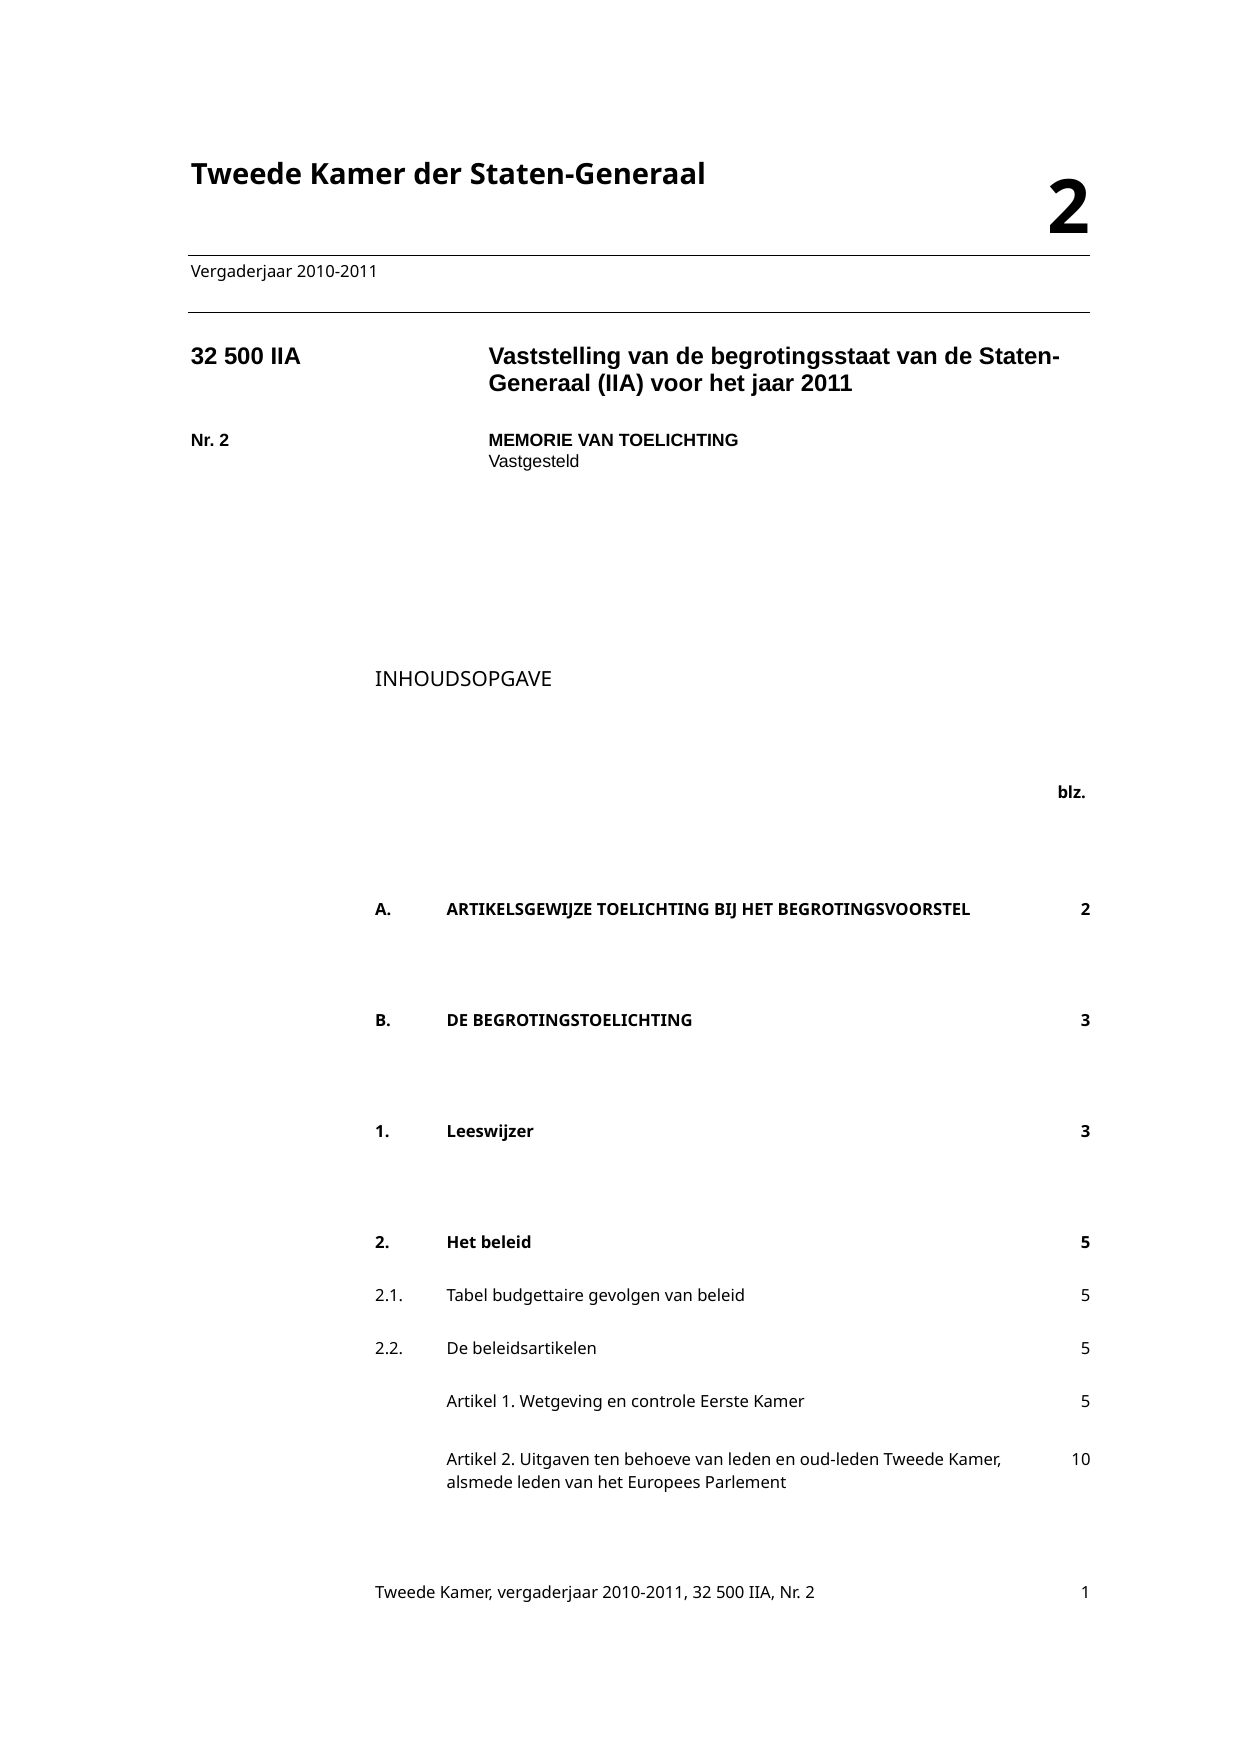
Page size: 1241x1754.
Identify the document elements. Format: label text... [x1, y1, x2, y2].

table_cell 5 [1019, 1231, 1090, 1284]
table_cell Leeswijzer [446, 1120, 1018, 1173]
table_cell 3 [1019, 1009, 1090, 1062]
table_cell 10 [1019, 1448, 1090, 1523]
table_cell [446, 950, 1018, 1009]
table_header 2 [910, 150, 1090, 255]
table_cell Nr. 2 [188, 427, 485, 546]
table_cell [375, 1062, 446, 1120]
table_cell [446, 1173, 1018, 1231]
table_cell 2.2. [375, 1337, 446, 1389]
table_cell 5 [1019, 1284, 1090, 1337]
table_cell ARTIKELSGEWIJZE TOELICHTING BIJ HET BEGROTINGSVOORSTEL [446, 898, 1018, 950]
table_cell 2. [375, 1231, 446, 1284]
table_header Tweede Kamer der Staten-Generaal [188, 150, 909, 255]
table_cell [375, 1448, 446, 1523]
table_cell Artikel 1. Wetgeving en controle Eerste Kamer [446, 1389, 1018, 1448]
table_cell A. [375, 898, 446, 950]
table_cell [446, 839, 1018, 898]
subtitle INHOUDSOPGAVE [375, 664, 1090, 693]
table_cell 5 [1019, 1337, 1090, 1389]
table_cell 1. [375, 1120, 446, 1173]
table_cell 3 [1019, 1120, 1090, 1173]
table_cell [1019, 950, 1090, 1009]
table_cell [485, 313, 1090, 339]
table_cell [485, 256, 1090, 312]
table_cell Vergaderjaar 2010-2011 [188, 256, 485, 312]
table_cell MEMORIE VAN TOELICHTING Vastgesteld [485, 427, 1090, 546]
table_cell [375, 839, 446, 898]
table_cell 5 [1019, 1389, 1090, 1448]
table_cell [1019, 1173, 1090, 1231]
table_cell Artikel 2. Uitgaven ten behoeve van leden en oud-leden Tweede Kamer, alsmede leden van het Europees Parlement [446, 1448, 1018, 1523]
table_cell De beleidsartikelen [446, 1337, 1018, 1389]
table_cell [188, 313, 485, 339]
table_cell 2.1. [375, 1284, 446, 1337]
table_cell [446, 1062, 1018, 1120]
table_cell [375, 1389, 446, 1448]
table_header [446, 781, 1018, 839]
table_cell [375, 950, 446, 1009]
table_header blz. [1019, 781, 1090, 839]
table_cell DE BEGROTINGSTOELICHTING [446, 1009, 1018, 1062]
table_cell [1019, 1062, 1090, 1120]
table_cell Het beleid [446, 1231, 1018, 1284]
table_cell Vaststelling van de begrotingsstaat van de Staten-Generaal (IIA) voor het jaar 2011 [485, 339, 1090, 427]
table_cell 32 500 IIA [188, 339, 485, 427]
table_cell Tabel budgettaire gevolgen van beleid [446, 1284, 1018, 1337]
table_cell B. [375, 1009, 446, 1062]
table_cell [375, 1173, 446, 1231]
table_cell [1019, 839, 1090, 898]
table_header [375, 781, 446, 839]
table_cell 2 [1019, 898, 1090, 950]
